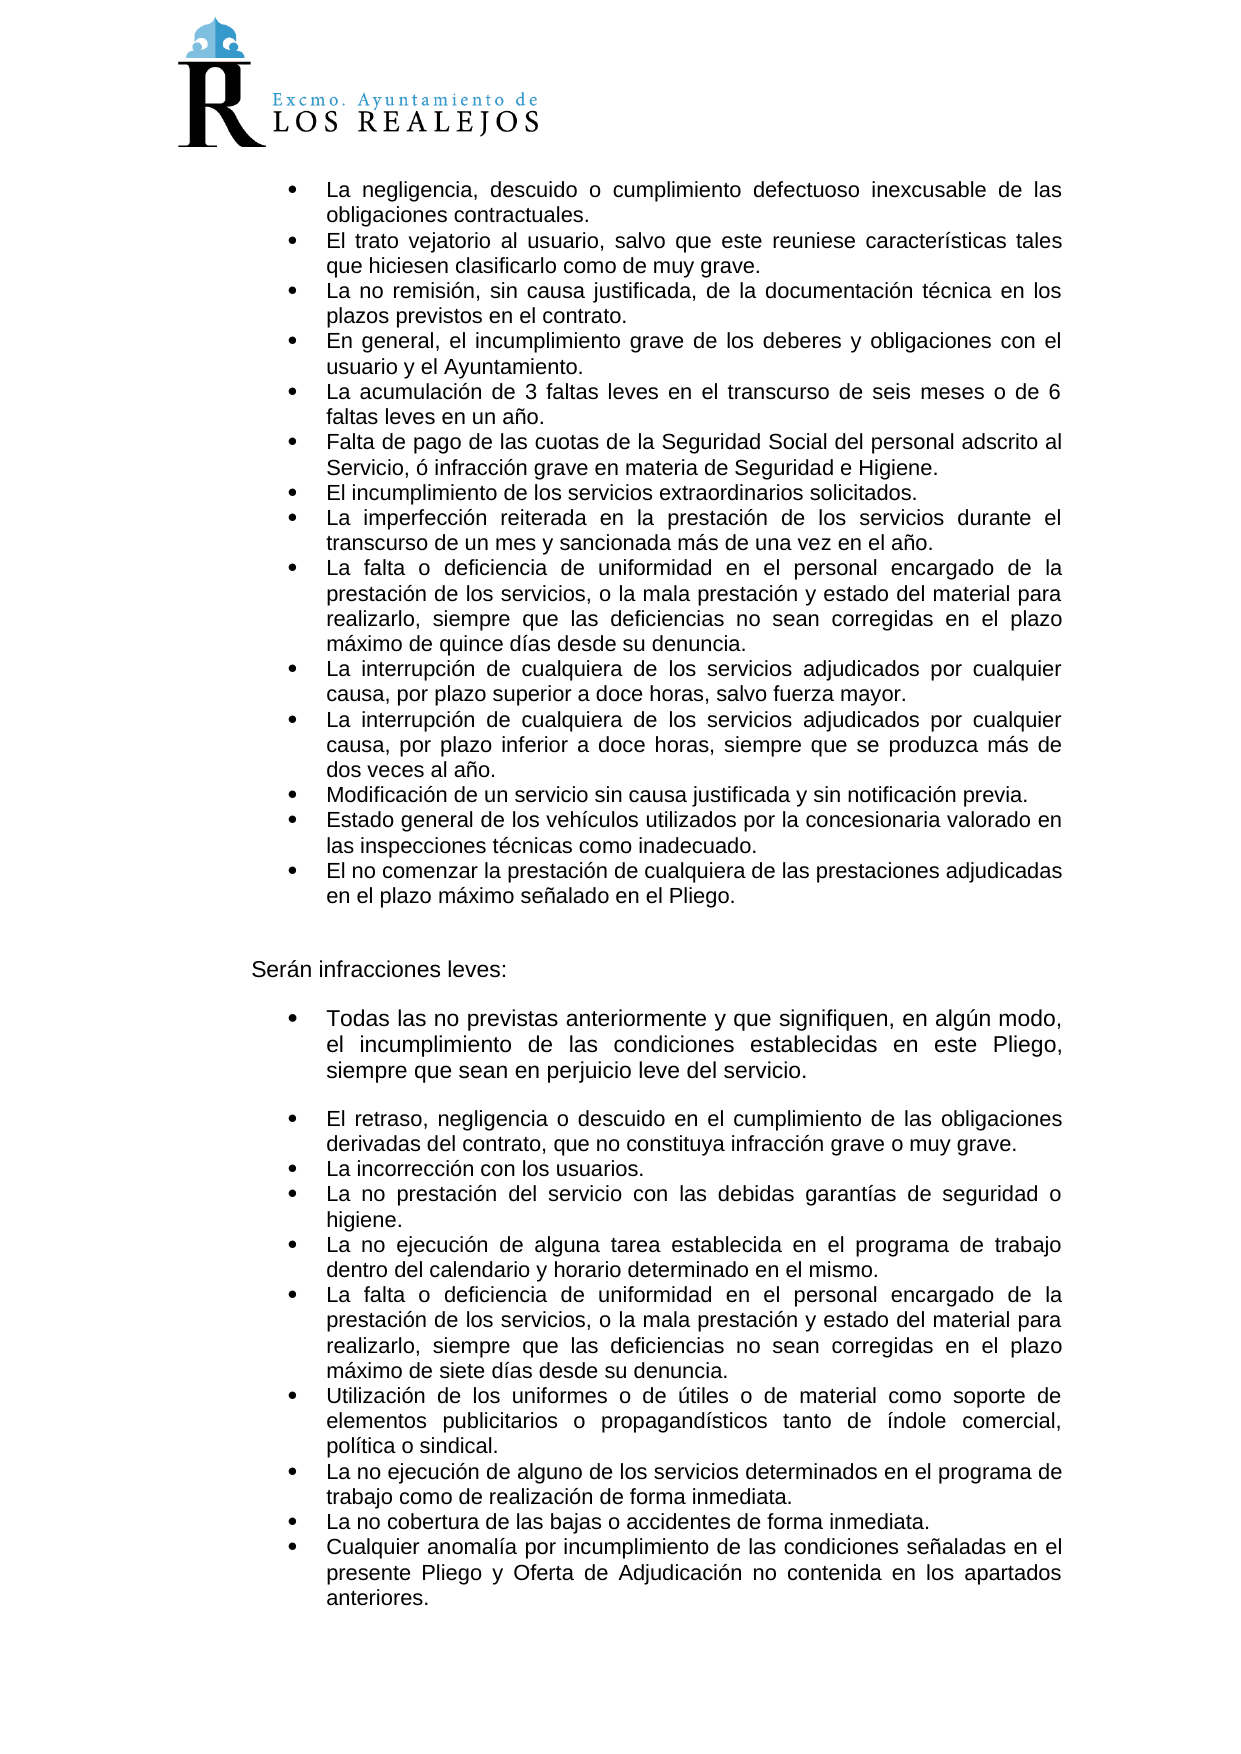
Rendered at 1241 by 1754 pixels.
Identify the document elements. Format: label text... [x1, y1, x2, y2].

list El retraso, negligencia o descuido en el cumplimiento de las obligaciones derivadas del contrato, que no constituya infracción grave o muy grave. [288, 1106, 1063, 1156]
list La falta o deficiencia de uniformidad en el personal encargado de la prestación de los servicios, o la mala prestación y estado del material para realizarlo, siempre que las deficiencias no sean corregidas en el plazo máximo de siete días desde su denuncia. [288, 1282, 1063, 1383]
list La interrupción de cualquiera de los servicios adjudicados por cualquier causa, por plazo inferior a doce horas, siempre que se produzca más de dos veces al año. [288, 707, 1063, 782]
list Falta de pago de las cuotas de la Seguridad Social del personal adscrito al Servicio, ó infracción grave en materia de Seguridad e Higiene. [288, 429, 1063, 480]
list La negligencia, descuido o cumplimiento defectuoso inexcusable de las obligaciones contractuales. [288, 177, 1063, 228]
list La acumulación de 3 faltas leves en el transcurso de seis meses o de 6 faltas leves en un año. [288, 379, 1063, 429]
list La no prestación del servicio con las debidas garantías de seguridad o higiene. [288, 1181, 1063, 1232]
list El trato vejatorio al usuario, salvo que este reuniese características tales que hiciesen clasificarlo como de muy grave. [288, 228, 1063, 278]
list La incorrección con los usuarios. [288, 1156, 1063, 1181]
list Cualquier anomalía por incumplimiento de las condiciones señaladas en el presente Pliego y Oferta de Adjudicación no contenida en los apartados anteriores. [288, 1534, 1063, 1610]
list La no cobertura de las bajas o accidentes de forma inmediata. [288, 1509, 1063, 1534]
text Serán infracciones leves: [177, 956, 1063, 983]
list Utilización de los uniformes o de útiles o de material como soporte de elementos publicitarios o propagandísticos tanto de índole comercial, política o sindical. [288, 1383, 1063, 1458]
list El no comenzar la prestación de cualquiera de las prestaciones adjudicadas en el plazo máximo señalado en el Pliego. [288, 858, 1063, 908]
list La no ejecución de alguno de los servicios determinados en el programa de trabajo como de realización de forma inmediata. [288, 1458, 1063, 1509]
list La interrupción de cualquiera de los servicios adjudicados por cualquier causa, por plazo superior a doce horas, salvo fuerza mayor. [288, 656, 1063, 707]
list La no ejecución de alguna tarea establecida en el programa de trabajo dentro del calendario y horario determinado en el mismo. [288, 1232, 1063, 1282]
list En general, el incumplimiento grave de los deberes y obligaciones con el usuario y el Ayuntamiento. [288, 328, 1063, 379]
list La no remisión, sin causa justificada, de la documentación técnica en los plazos previstos en el contrato. [288, 278, 1063, 328]
list Todas las no previstas anteriormente y que signifiquen, en algún modo, el incumplimiento de las condiciones establecidas en este Pliego, siempre que sean en perjuicio leve del servicio. [288, 1005, 1063, 1084]
list El incumplimiento de los servicios extraordinarios solicitados. [288, 480, 1063, 505]
list La imperfección reiterada en la prestación de los servicios durante el transcurso de un mes y sancionada más de una vez en el año. [288, 505, 1063, 555]
list Modificación de un servicio sin causa justificada y sin notificación previa. [288, 782, 1063, 807]
list Estado general de los vehículos utilizados por la concesionaria valorado en las inspecciones técnicas como inadecuado. [288, 807, 1063, 858]
list La falta o deficiencia de uniformidad en el personal encargado de la prestación de los servicios, o la mala prestación y estado del material para realizarlo, siempre que las deficiencias no sean corregidas en el plazo máximo de quince días desde su denuncia. [288, 555, 1063, 656]
